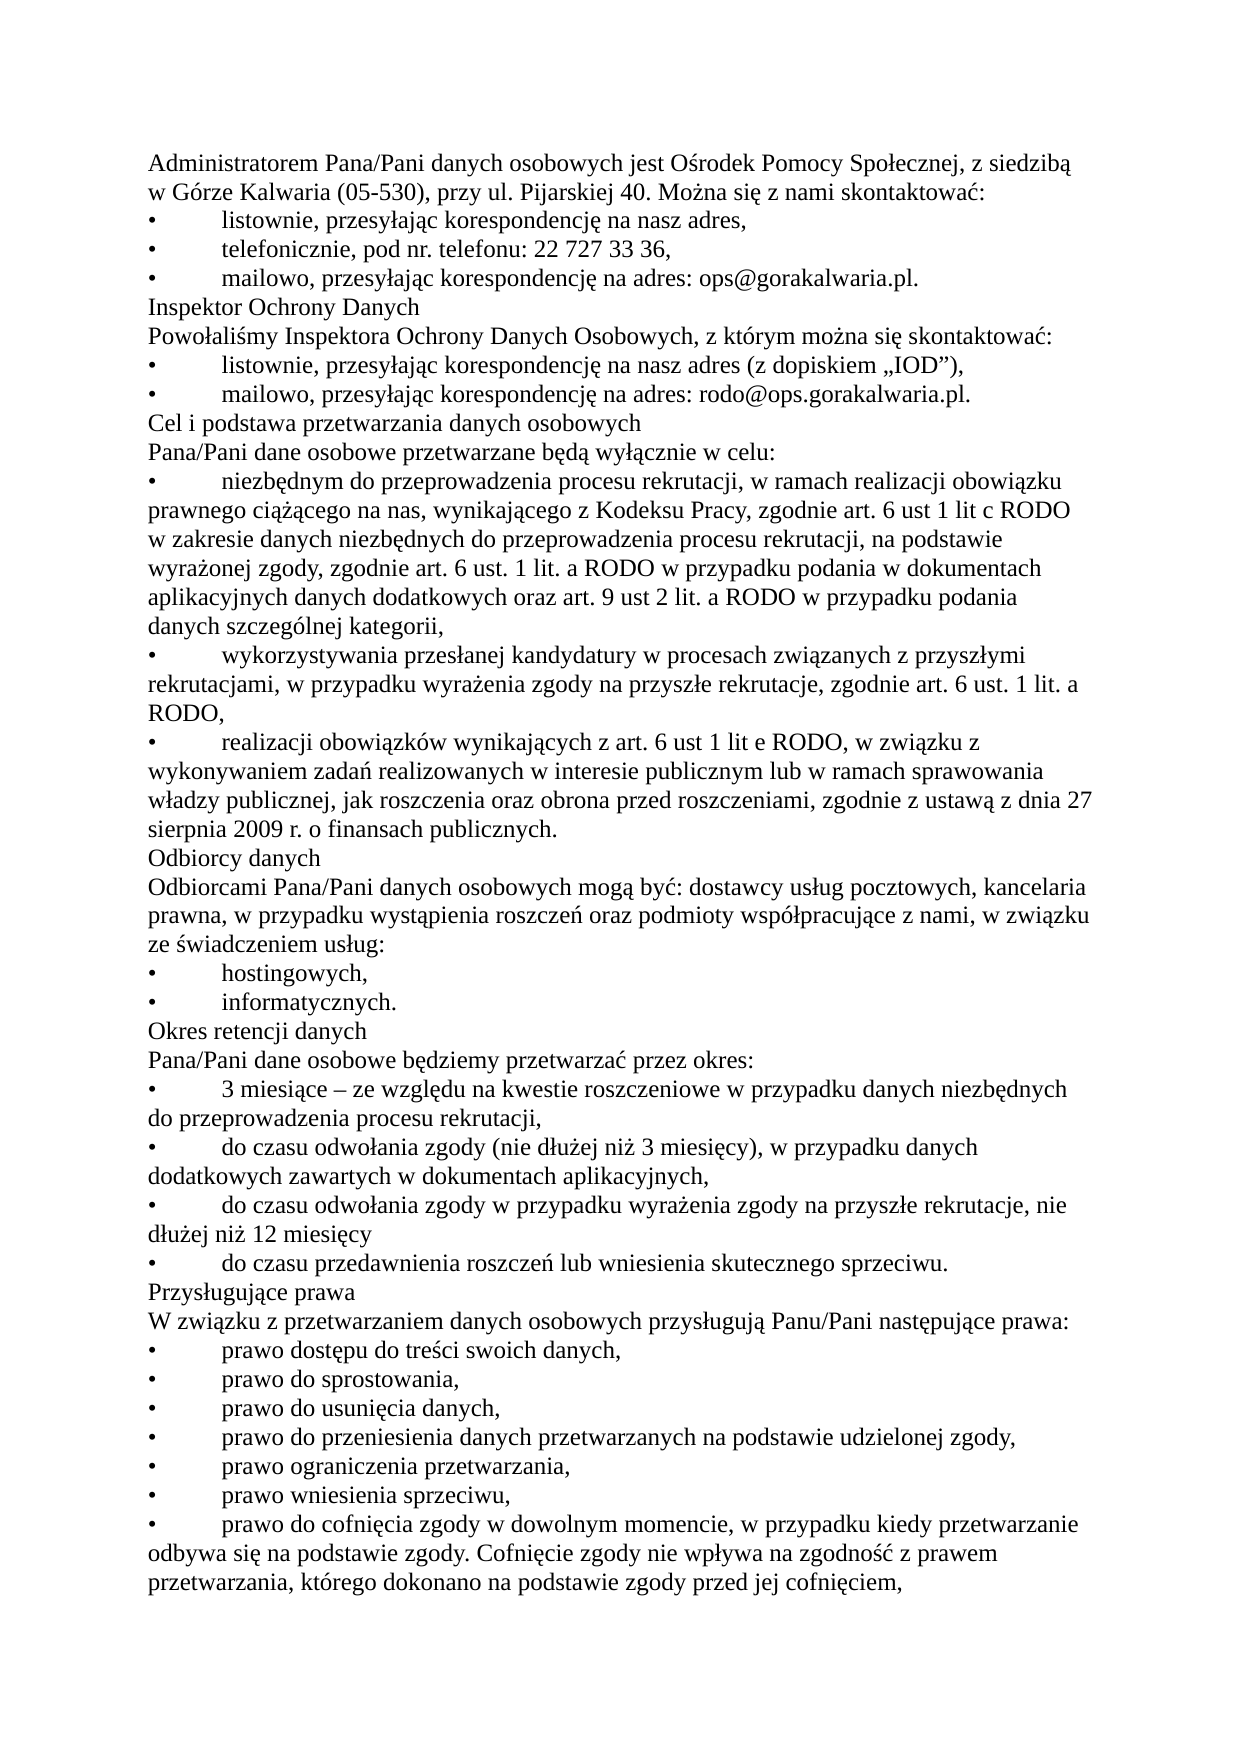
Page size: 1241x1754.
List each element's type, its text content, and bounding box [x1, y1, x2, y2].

text Powołaliśmy Inspektora Ochrony Danych Osobowych, z którym można się skontaktować: [148, 321, 1093, 350]
text • prawo do przeniesienia danych przetwarzanych na podstawie udzielonej zgody, [148, 1422, 1093, 1451]
text • niezbędnym do przeprowadzenia procesu rekrutacji, w ramach realizacji obowiązku prawnego ciążącego na nas, wynikającego z Kodeksu Pracy, zgodnie art. 6 ust 1 lit c RODO w zakresie danych niezbędnych do przeprowadzenia procesu rekrutacji, na podstawie wyrażonej zgody, zgodnie art. 6 ust. 1 lit. a RODO w przypadku podania w dokumentach aplikacyjnych danych dodatkowych oraz art. 9 ust 2 lit. a RODO w przypadku podania danych szczególnej kategorii, [148, 466, 1093, 640]
text • do czasu odwołania zgody (nie dłużej niż 3 miesięcy), w przypadku danych dodatkowych zawartych w dokumentach aplikacyjnych, [148, 1132, 1093, 1190]
text • telefonicznie, pod nr. telefonu: 22 727 33 36, [148, 234, 1093, 263]
text • wykorzystywania przesłanej kandydatury w procesach związanych z przyszłymi rekrutacjami, w przypadku wyrażenia zgody na przyszłe rekrutacje, zgodnie art. 6 ust. 1 lit. a RODO, [148, 640, 1093, 727]
text • mailowo, przesyłając korespondencję na adres: ops@gorakalwaria.pl. [148, 263, 1093, 292]
text • listownie, przesyłając korespondencję na nasz adres (z dopiskiem „IOD”), [148, 350, 1093, 379]
text • mailowo, przesyłając korespondencję na adres: rodo@ops.gorakalwaria.pl. [148, 379, 1093, 408]
text W związku z przetwarzaniem danych osobowych przysługują Panu/Pani następujące prawa: [148, 1306, 1093, 1335]
text • 3 miesiące – ze względu na kwestie roszczeniowe w przypadku danych niezbędnych do przeprowadzenia procesu rekrutacji, [148, 1074, 1093, 1132]
text Odbiorcy danych [148, 843, 1093, 871]
text Pana/Pani dane osobowe przetwarzane będą wyłącznie w celu: [148, 437, 1093, 466]
text • prawo dostępu do treści swoich danych, [148, 1335, 1093, 1364]
text • prawo wniesienia sprzeciwu, [148, 1480, 1093, 1508]
text Przysługujące prawa [148, 1277, 1093, 1306]
text • informatycznych. [148, 987, 1093, 1016]
text • do czasu odwołania zgody w przypadku wyrażenia zgody na przyszłe rekrutacje, nie dłużej niż 12 miesięcy [148, 1190, 1093, 1248]
text Odbiorcami Pana/Pani danych osobowych mogą być: dostawcy usług pocztowych, kancelaria prawna, w przypadku wystąpienia roszczeń oraz podmioty współpracujące z nami, w związku ze świadczeniem usług: [148, 872, 1093, 958]
text • prawo do usunięcia danych, [148, 1393, 1093, 1422]
text • listownie, przesyłając korespondencję na nasz adres, [148, 206, 1093, 234]
text Administratorem Pana/Pani danych osobowych jest Ośrodek Pomocy Społecznej, z siedzibą w Górze Kalwaria (05-530), przy ul. Pijarskiej 40. Można się z nami skontaktować: [148, 148, 1093, 205]
text Pana/Pani dane osobowe będziemy przetwarzać przez okres: [148, 1045, 1093, 1074]
text Inspektor Ochrony Danych [148, 292, 1093, 321]
text • hostingowych, [148, 958, 1093, 987]
text • prawo do sprostowania, [148, 1364, 1093, 1393]
text • do czasu przedawnienia roszczeń lub wniesienia skutecznego sprzeciwu. [148, 1248, 1093, 1277]
text Okres retencji danych [148, 1016, 1093, 1045]
text Cel i podstawa przetwarzania danych osobowych [148, 408, 1093, 437]
text • realizacji obowiązków wynikających z art. 6 ust 1 lit e RODO, w związku z wykonywaniem zadań realizowanych w interesie publicznym lub w ramach sprawowania władzy publicznej, jak roszczenia oraz obrona przed roszczeniami, zgodnie z ustawą z dnia 27 sierpnia 2009 r. o finansach publicznych. [148, 727, 1093, 842]
text • prawo do cofnięcia zgody w dowolnym momencie, w przypadku kiedy przetwarzanie odbywa się na podstawie zgody. Cofnięcie zgody nie wpływa na zgodność z prawem przetwarzania, którego dokonano na podstawie zgody przed jej cofnięciem, [148, 1509, 1093, 1595]
text • prawo ograniczenia przetwarzania, [148, 1451, 1093, 1479]
